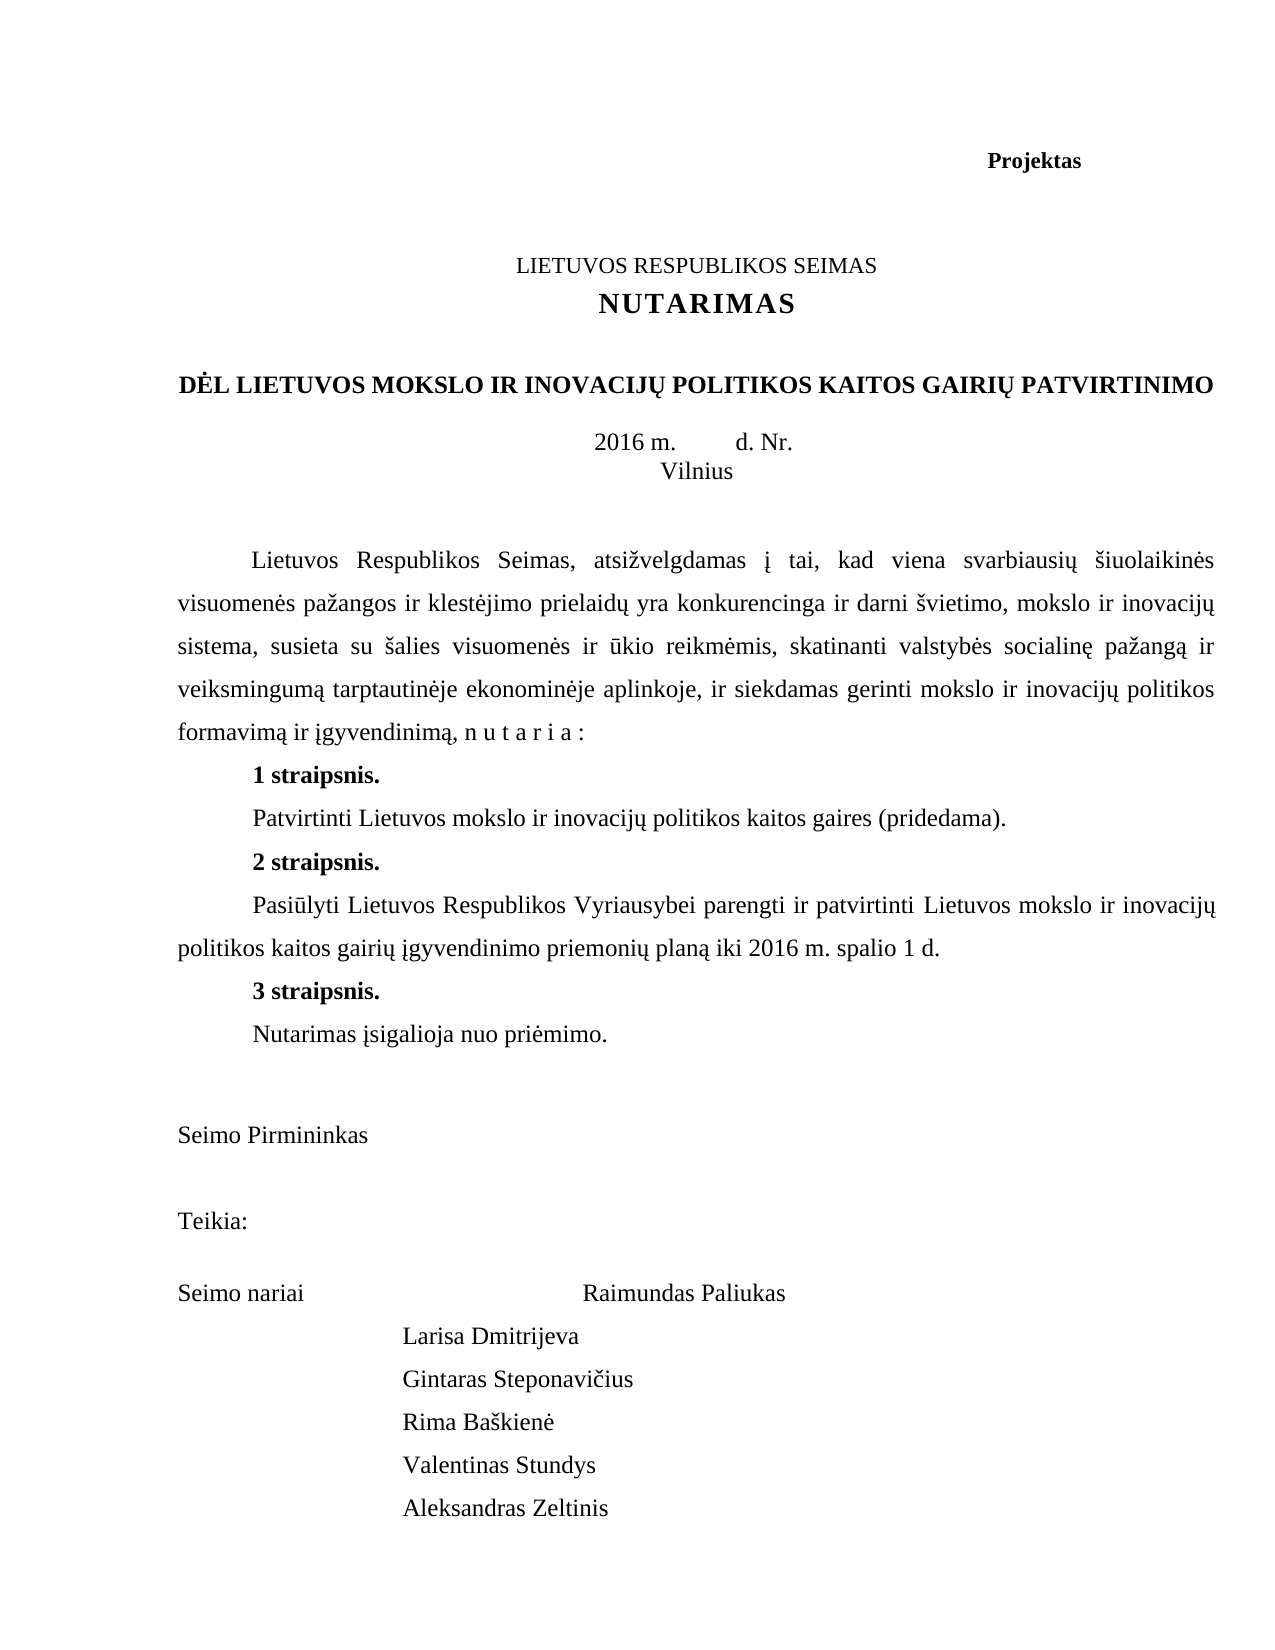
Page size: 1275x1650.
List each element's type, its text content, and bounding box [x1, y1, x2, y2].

text Rima Baškienė [177, 1407, 1216, 1436]
text Teikia: [177, 1206, 1216, 1235]
text Patvirtinti Lietuvos mokslo ir inovacijų politikos kaitos gaires (pridedama). [177, 803, 1216, 832]
text Valentinas Stundys [177, 1450, 1216, 1479]
text 2016 m. d. Nr. Vilnius [177, 427, 1216, 485]
text Gintaras Steponavičius [177, 1364, 1216, 1393]
text Larisa Dmitrijeva [177, 1321, 1216, 1350]
text 3 straipsnis. [177, 976, 1216, 1005]
text Seimo Pirmininkas [177, 1120, 1216, 1148]
text Seimo nariai Raimundas Paliukas [177, 1278, 1216, 1307]
text LIETUVOS RESPUBLIKOS SEIMAS [177, 252, 1216, 279]
text Nutarimas įsigalioja nuo priėmimo. [177, 1019, 1216, 1048]
text Lietuvos Respublikos Seimas, atsižvelgdamas į tai, kad viena svarbiausių šiuolaikinės visuomenės pažangos ir klestėjimo prielaidų yra konkurencinga ir darni švietimo, mokslo ir inovacijų sistema, susieta su šalies visuomenės ir ūkio reikmėmis, skatinanti valstybės socialinę pažangą ir veiksmingumą tarptautinėje ekonominėje aplinkoje, ir siekdamas gerinti mokslo ir inovacijų politikos formavimą ir įgyvendinimą, n u t a r i a : [177, 545, 1216, 746]
text 1 straipsnis. [177, 760, 1216, 789]
text NUTARIMAS [177, 286, 1216, 319]
text 2 straipsnis. [177, 847, 1216, 875]
text DĖL LIETUVOS MOKSLO IR INOVACIJŲ POLITIKOS KAITOS GAIRIŲ PATVIRTINIMO [177, 370, 1216, 398]
text Pasiūlyti Lietuvos Respublikos Vyriausybei parengti ir patvirtinti Lietuvos mokslo ir inovacijų politikos kaitos gairių įgyvendinimo priemonių planą iki 2016 m. spalio 1 d. [177, 890, 1216, 962]
text Aleksandras Zeltinis [177, 1493, 1216, 1522]
text Projektas [852, 147, 1216, 173]
